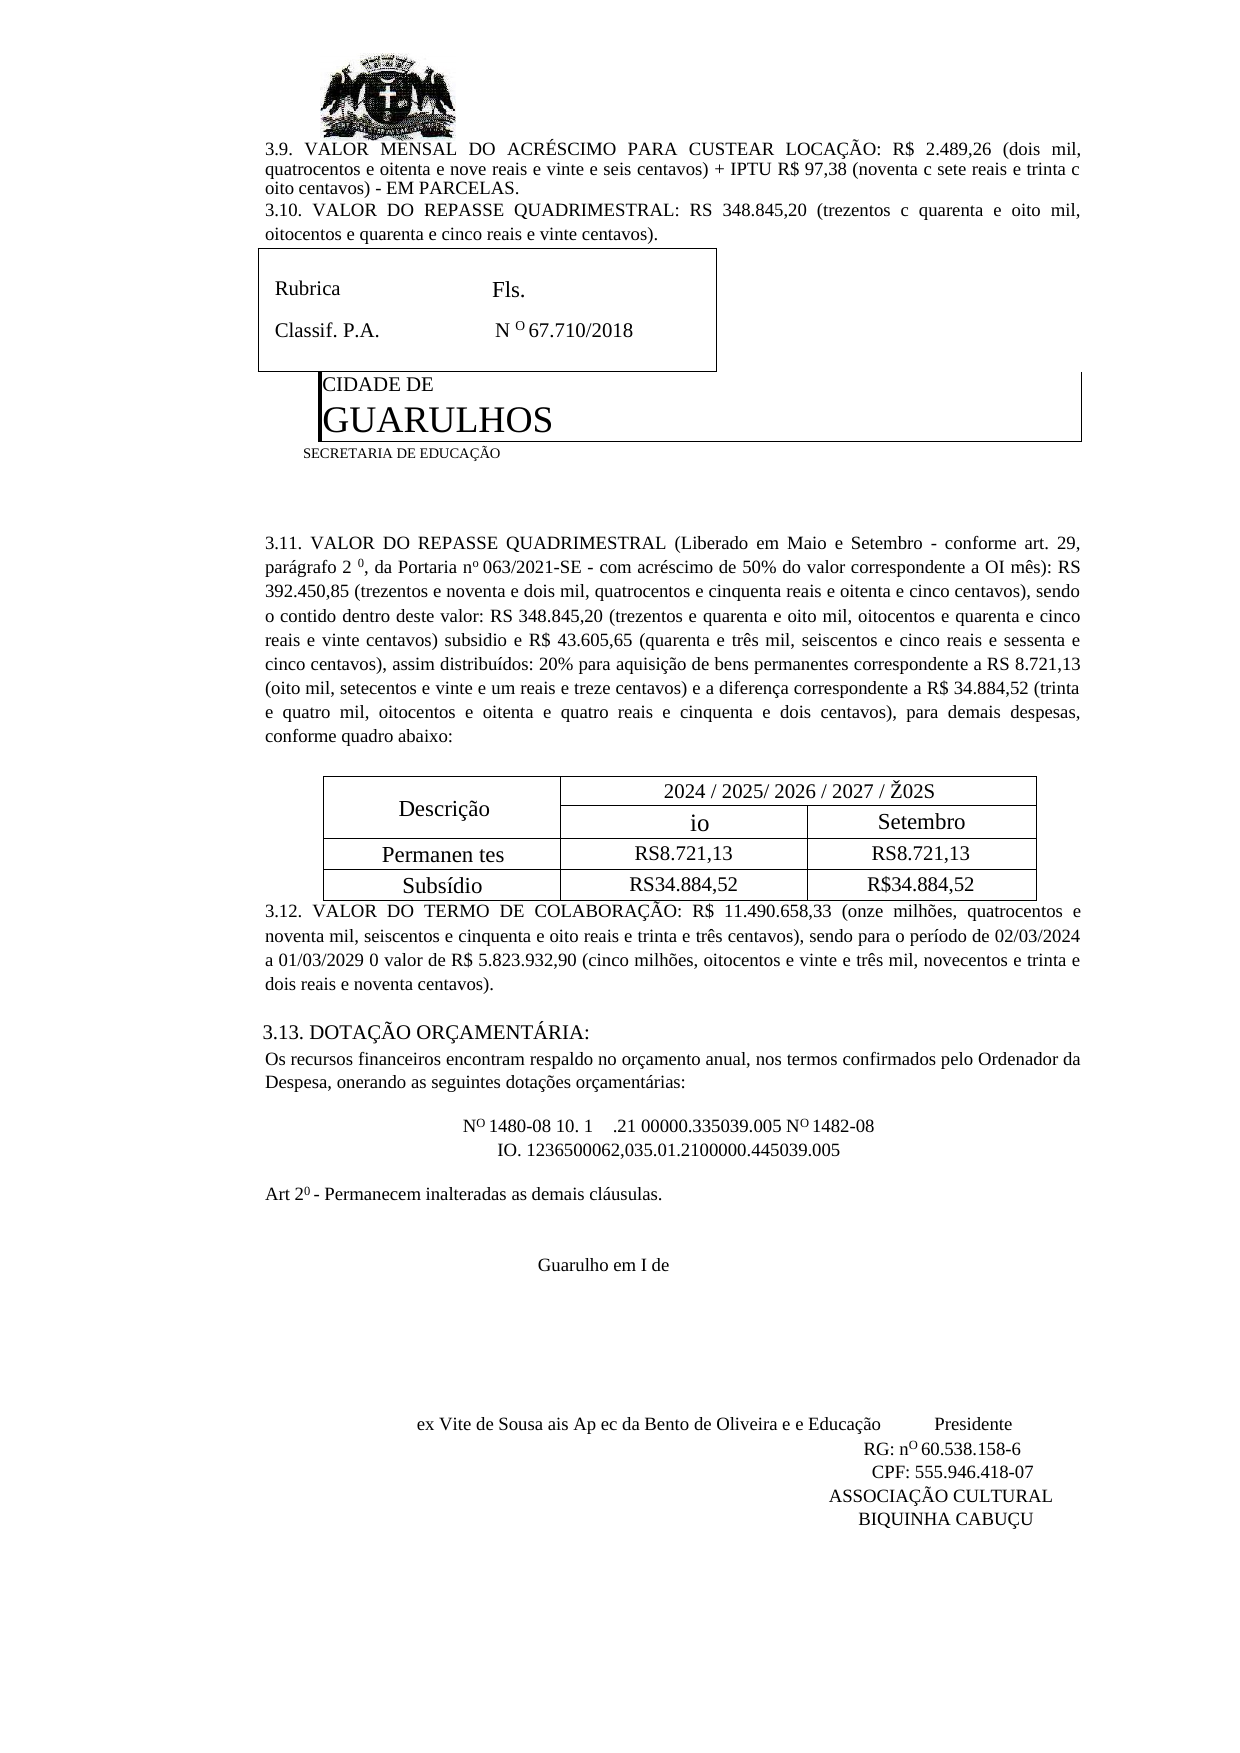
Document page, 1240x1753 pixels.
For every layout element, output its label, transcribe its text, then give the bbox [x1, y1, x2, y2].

table_cell Subsídio [324, 870, 560, 900]
table_cell Setembro [808, 806, 1036, 838]
table_cell RS8.721,13 [808, 839, 1036, 869]
text Os recursos financeiros encontram respaldo no orçamento anual, nos termos confirmados pelo Ordenador da Despesa, onerando as seguintes dotações orçamentárias: [265, 1047, 1082, 1093]
table_cell Permanen tes [324, 839, 560, 869]
table_cell R$34.884,52 [808, 870, 1036, 900]
table_header Fls. N O 67.710/2018 [492, 249, 716, 371]
text SECRETARIA DE EDUCAÇÃO [303, 444, 1082, 461]
table_cell RS34.884,52 [561, 870, 807, 900]
text 3.11. VALOR DO REPASSE QUADRIMESTRAL (Liberado em Maio e Setembro - conforme art. 29, parágrafo 2 0, da Portaria no 063/2021-SE - com acréscimo de 50% do valor correspondente a OI mês): RS 392.450,85 (trezentos e noventa e dois mil, quatrocentos e cinquenta reais e oitenta e cinco centavos), sendo o contido dentro deste valor: RS 348.845,20 (trezentos e quarenta e oito mil, oitocentos e quarenta e cinco reais e vinte centavos) subsidio e R$ 43.605,65 (quarenta e três mil, seiscentos e cinco reais e sessenta e cinco centavos), assim distribuídos: 20% para aquisição de bens permanentes correspondente a RS 8.721,13 (oito mil, setecentos e vinte e um reais e treze centavos) e a diferença correspondente a R$ 34.884,52 (trinta e quatro mil, oitocentos e oitenta e quatro reais e cinquenta e dois centavos), para demais despesas, conforme quadro abaixo: [265, 532, 1082, 746]
table_header Descrição [324, 777, 560, 838]
text 3.10. VALOR DO REPASSE QUADRIMESTRAL: RS 348.845,20 (trezentos c quarenta e oito mil, oitocentos e quarenta e cinco reais e vinte centavos). [265, 199, 1082, 245]
text Art 20 - Permanecem inalteradas as demais cláusulas. [265, 1183, 1082, 1205]
text 3.13. DOTAÇÃO ORÇAMENTÁRIA: [262, 1020, 1082, 1044]
text ex Vite de Sousa ais Ap ec da Bento de Oliveira e e Educação Presidente [409, 1413, 1082, 1435]
text 3.9. VALOR MENSAL DO ACRÉSCIMO PARA CUSTEAR LOCAÇÃO: R$ 2.489,26 (dois mil, quatrocentos e oitenta e nove reais e vinte e seis centavos) + IPTU R$ 97,38 (noventa c sete reais e trinta c oito centavos) - EM PARCELAS. [265, 42, 1082, 199]
text Guarulho em I de [538, 1253, 1082, 1275]
text CIDADE DE [322, 372, 1081, 396]
subtitle GUARULHOS [322, 397, 1081, 441]
table_header Rubrica Classif. P.A. [259, 249, 492, 371]
text ASSOCIAÇÃO CULTURAL [259, 1484, 1053, 1506]
text NO 1480-08 10. 1 .21 00000.335039.005 NO 1482-08 IO. 1236500062,035.01.2100000.445039.005 [449, 1115, 888, 1160]
text BIQUINHA CABUÇU [259, 1508, 1033, 1529]
text 3.12. VALOR DO TERMO DE COLABORAÇÃO: R$ 11.490.658,33 (onze milhões, quatrocentos e noventa mil, seiscentos e cinquenta e oito reais e trinta e três centavos), sendo para o período de 02/03/2024 a 01/03/2029 0 valor de R$ 5.823.932,90 (cinco milhões, oitocentos e vinte e três mil, novecentos e trinta e dois reais e noventa centavos). [265, 900, 1082, 994]
text RG: nO 60.538.158-6 [259, 1438, 1021, 1459]
table_cell RS8.721,13 [561, 839, 807, 869]
table_header 2024 / 2025/ 2026 / 2027 / Ž02S [561, 777, 1036, 805]
table_cell io [561, 806, 807, 838]
text CPF: 555.946.418-07 [259, 1461, 1033, 1483]
